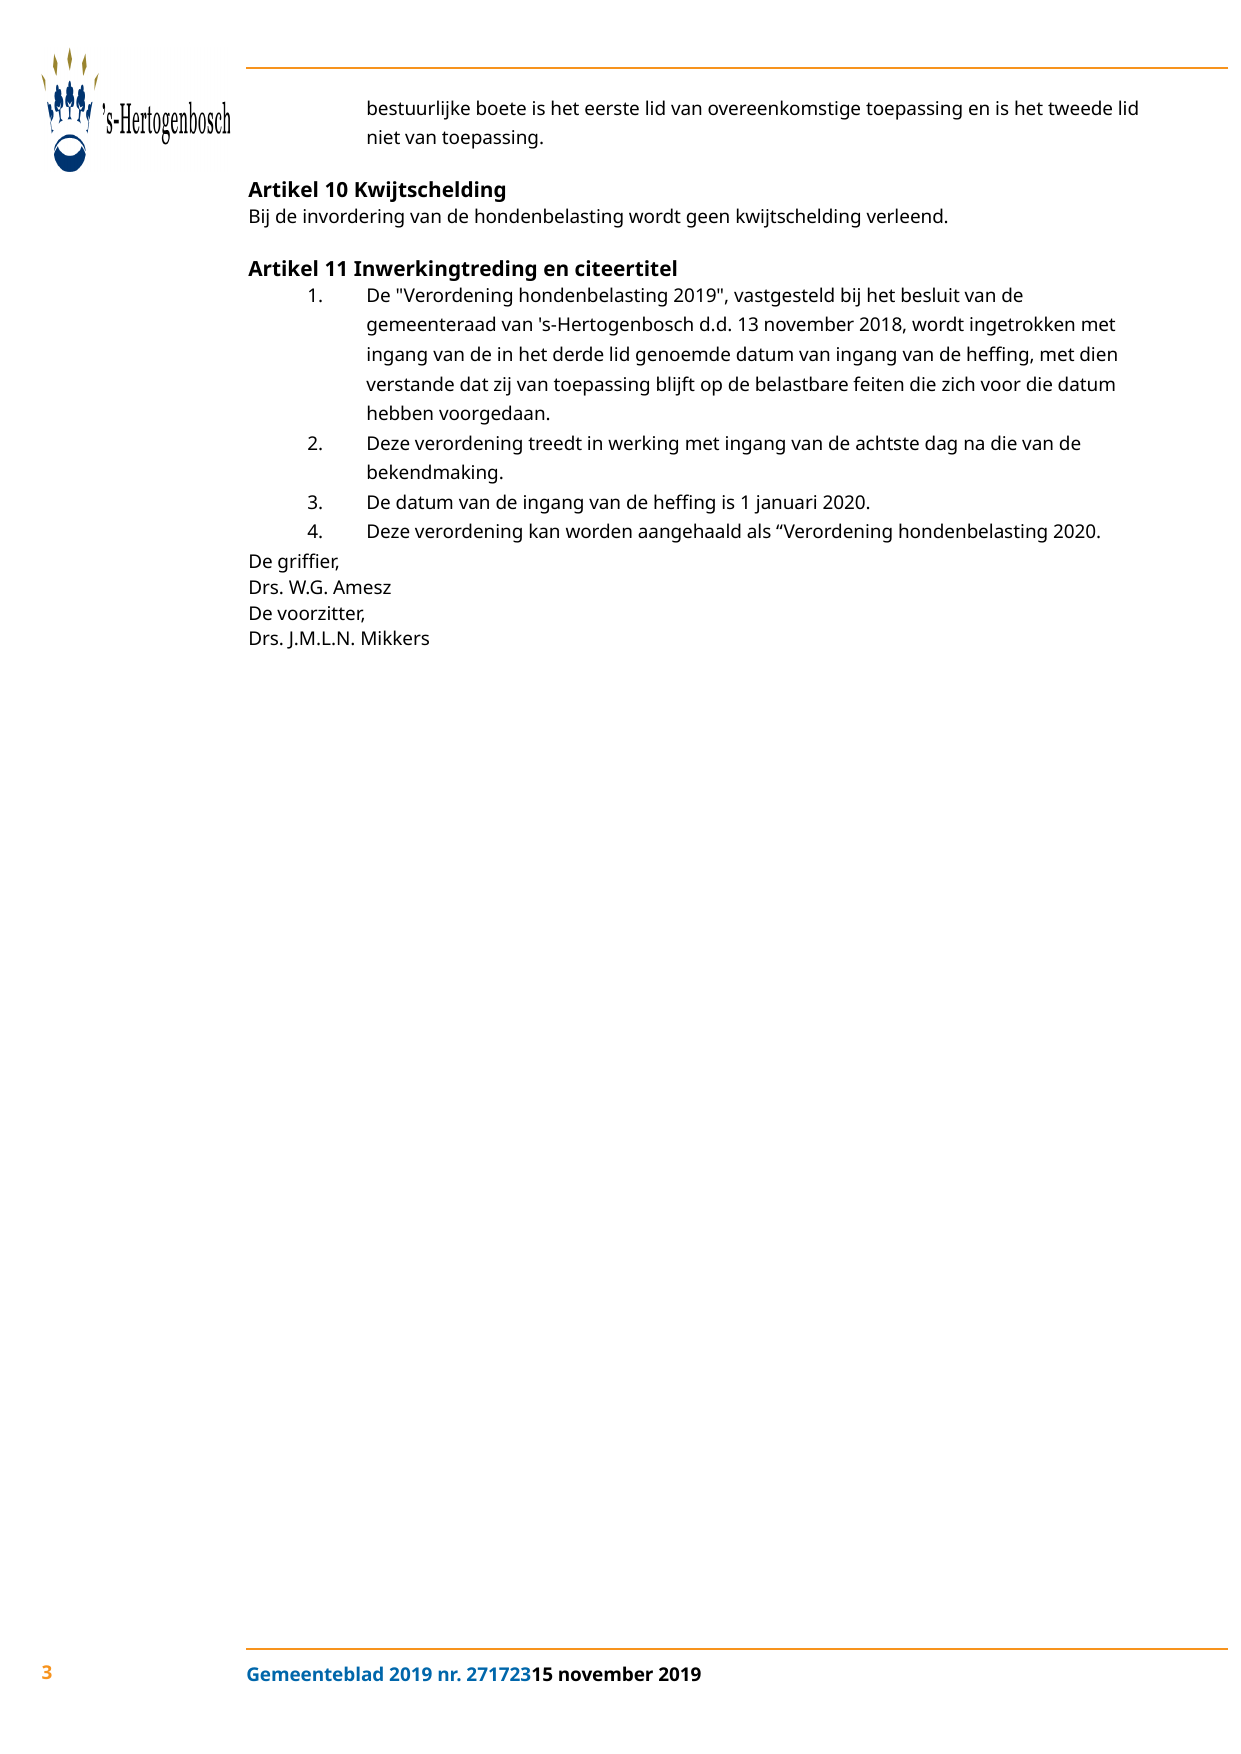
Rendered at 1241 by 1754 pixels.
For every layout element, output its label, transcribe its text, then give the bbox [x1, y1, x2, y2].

text Bij de invordering van de hondenbelasting wordt geen kwijtschelding verleend. [248, 203, 1152, 229]
text Drs. J.M.L.N. Mikkers [248, 626, 1152, 651]
list bestuurlijke boete is het eerste lid van overeenkomstige toepassing en is het tweede lid niet van toepassing. [307, 95, 1152, 150]
text Artikel 11 Inwerkingtreding en citeertitel [248, 254, 1152, 282]
text Artikel 10 Kwijtschelding [248, 175, 1152, 203]
list Deze verordening treedt in werking met ingang van de achtste dag na die van de bekendmaking. [307, 430, 1152, 485]
text De voorzitter, [248, 600, 1152, 626]
picture [41, 47, 231, 172]
text Drs. W.G. Amesz [248, 574, 1152, 600]
list De datum van de ingang van de heffing is 1 januari 2020. [307, 489, 1152, 515]
text De griffier, [248, 548, 1152, 574]
list Deze verordening kan worden aangehaald als “Verordening hondenbelasting 2020. [307, 519, 1152, 544]
list De "Verordening hondenbelasting 2019", vastgesteld bij het besluit van de gemeenteraad van 's-Hertogenbosch d.d. 13 november 2018, wordt ingetrokken met ingang van de in het derde lid genoemde datum van ingang van de heffing, met dien verstande dat zij van toepassing blijft op de belastbare feiten die zich voor die datum hebben voorgedaan. [307, 282, 1152, 426]
